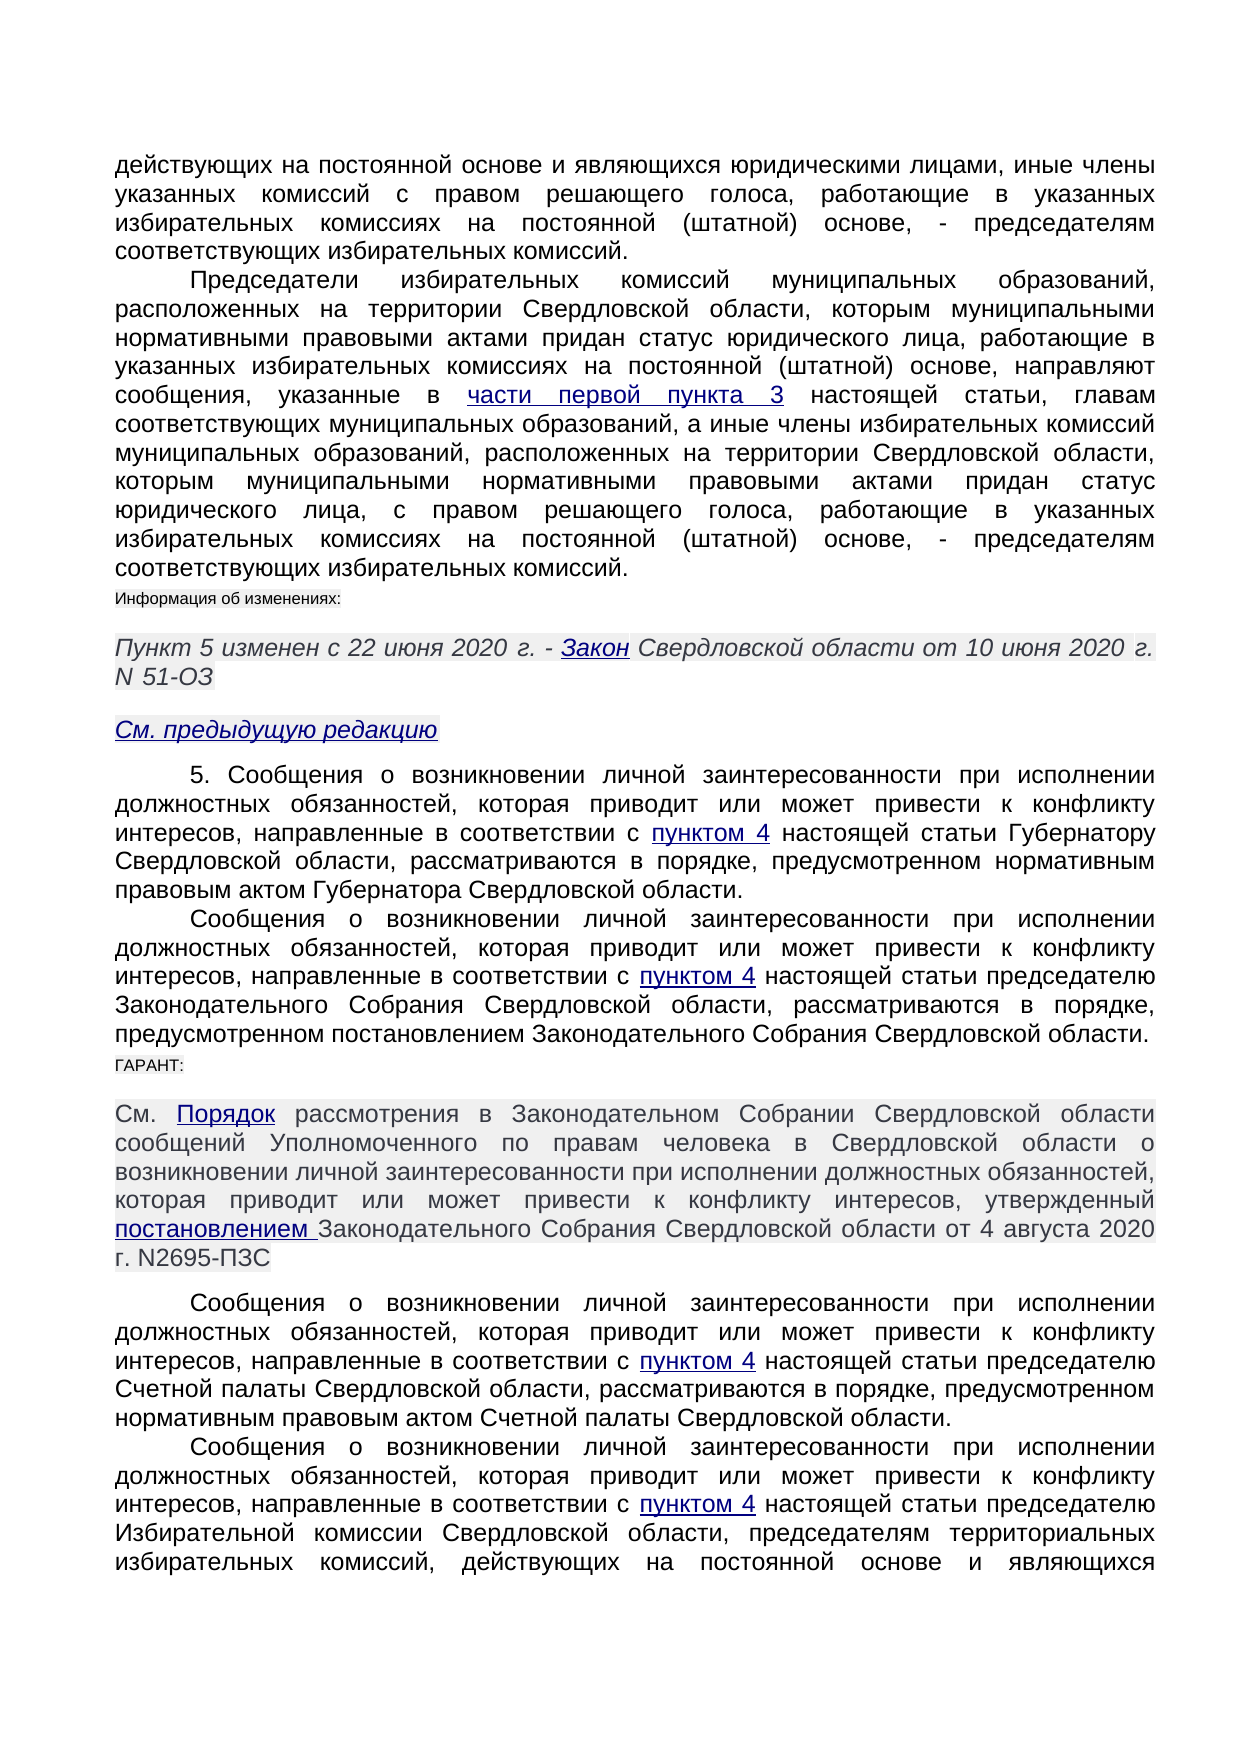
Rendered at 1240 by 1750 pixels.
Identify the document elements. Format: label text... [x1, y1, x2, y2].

text 5. Сообщения о возникновении личной заинтересованности при исполнении должностных обязанностей, которая приводит или может привести к конфликту интересов, направленные в соответствии с пунктом 4 настоящей статьи Губернатору Свердловской области, рассматриваются в порядке, предусмотренном нормативным правовым актом Губернатора Свердловской области. [114, 760, 1156, 904]
text См. предыдущую редакцию [440, 715, 1156, 743]
text ГАРАНТ: [184, 1055, 1156, 1074]
text Сообщения о возникновении личной заинтересованности при исполнении должностных обязанностей, которая приводит или может привести к конфликту интересов, направленные в соответствии с пунктом 4 настоящей статьи председателю Избирательной комиссии Свердловской области, председателям территориальных избирательных комиссий, действующих на постоянной основе и являющихся [114, 1432, 1156, 1576]
text Сообщения о возникновении личной заинтересованности при исполнении должностных обязанностей, которая приводит или может привести к конфликту интересов, направленные в соответствии с пунктом 4 настоящей статьи председателю Счетной палаты Свердловской области, рассматриваются в порядке, предусмотренном нормативным правовым актом Счетной палаты Свердловской области. [114, 1288, 1156, 1432]
text Пункт 5 изменен с 22 июня 2020 г. - Закон Свердловской области от 10 июня 2020 г. N 51-ОЗ [215, 633, 1156, 690]
text Информация об изменениях: [341, 589, 1156, 608]
text Председатели избирательных комиссий муниципальных образований, расположенных на территории Свердловской области, которым муниципальными нормативными правовыми актами придан статус юридического лица, работающие в указанных избирательных комиссиях на постоянной (штатной) основе, направляют сообщения, указанные в части первой пункта 3 настоящей статьи, главам соответствующих муниципальных образований, а иные члены избирательных комиссий муниципальных образований, расположенных на территории Свердловской области, которым муниципальными нормативными правовыми актами придан статус юридического лица, с правом решающего голоса, работающие в указанных избирательных комиссиях на постоянной (штатной) основе, - председателям соответствующих избирательных комиссий. [114, 265, 1156, 581]
text действующих на постоянной основе и являющихся юридическими лицами, иные члены указанных комиссий с правом решающего голоса, работающие в указанных избирательных комиссиях на постоянной (штатной) основе, - председателям соответствующих избирательных комиссий. [114, 150, 1156, 265]
text Сообщения о возникновении личной заинтересованности при исполнении должностных обязанностей, которая приводит или может привести к конфликту интересов, направленные в соответствии с пунктом 4 настоящей статьи председателю Законодательного Собрания Свердловской области, рассматриваются в порядке, предусмотренном постановлением Законодательного Собрания Свердловской области. [114, 904, 1156, 1048]
text См. Порядок рассмотрения в Законодательном Собрании Свердловской области сообщений Уполномоченного по правам человека в Свердловской области о возникновении личной заинтересованности при исполнении должностных обязанностей, которая приводит или может привести к конфликту интересов, утвержденный постановлением Законодательного Собрания Свердловской области от 4 августа 2020 г. N2695-ПЗС [271, 1243, 1156, 1272]
